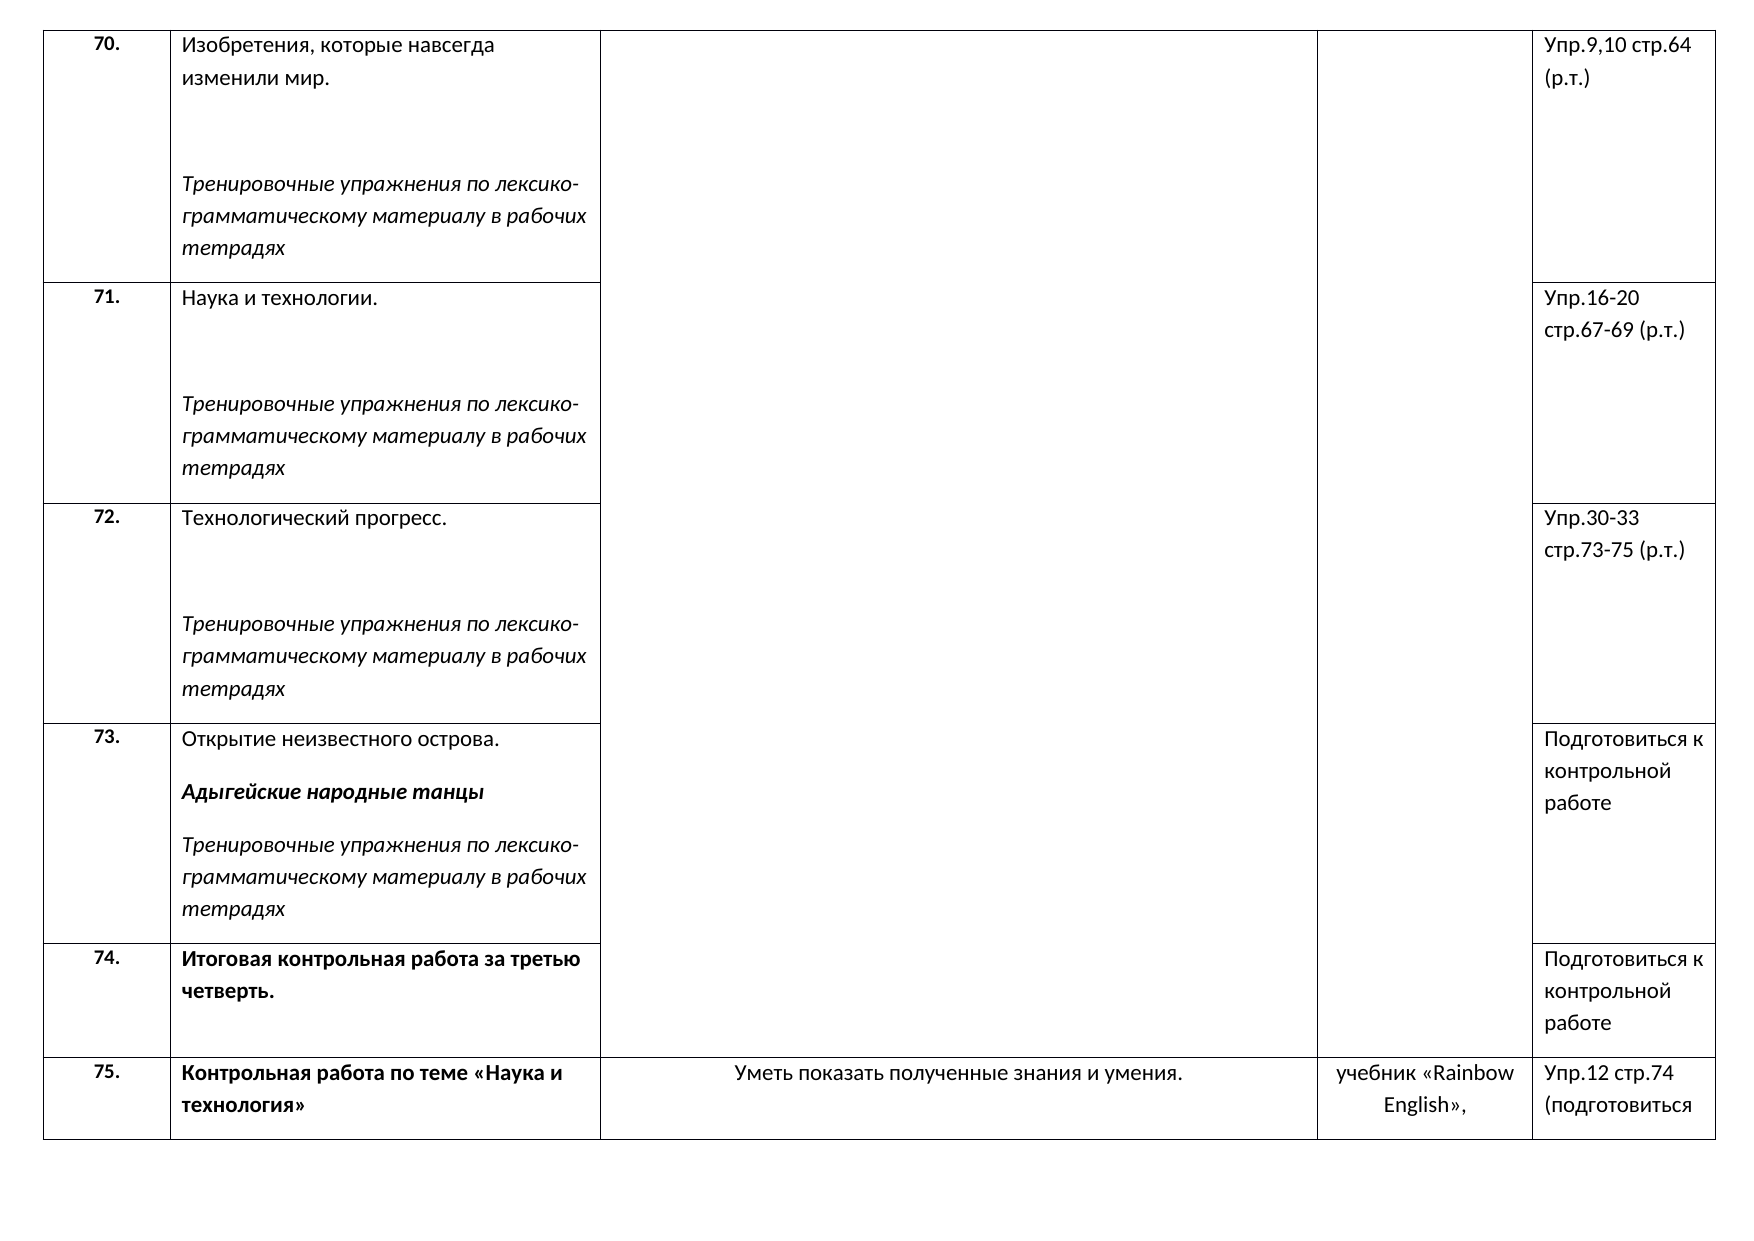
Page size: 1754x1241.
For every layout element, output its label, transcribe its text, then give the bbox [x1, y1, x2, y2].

table_cell 73. [44, 724, 170, 943]
table_cell Итоговая контрольная работа за третью четверть. [171, 944, 600, 1057]
table_cell 74. [44, 944, 170, 1057]
table_cell Упр.12 стр.74 (подготовиться [1533, 1058, 1715, 1139]
table_cell Контрольная работа по теме «Наука и технология» [171, 1058, 600, 1139]
table_cell Подготовиться к контрольной работе [1533, 944, 1715, 1057]
table_cell Изобретения, которые навсегда изменили мир. Тренировочные упражнения по лексико-грамматическому материалу в рабочих тетрадях [171, 31, 600, 282]
table_cell Упр.30-33 стр.73-75 (р.т.) [1533, 504, 1715, 723]
table_cell Подготовиться к контрольной работе [1533, 724, 1715, 943]
table_cell Упр.16-20 стр.67-69 (р.т.) [1533, 283, 1715, 502]
table_cell 71. [44, 283, 170, 502]
table_cell Открытие неизвестного острова. Адыгейские народные танцы Тренировочные упражнения по лексико-грамматическому материалу в рабочих тетрадях [171, 724, 600, 943]
table_cell [1318, 31, 1532, 1057]
table_cell 75. [44, 1058, 170, 1139]
table_cell Наука и технологии. Тренировочные упражнения по лексико-грамматическому материалу в рабочих тетрадях [171, 283, 600, 502]
table_cell учебник «Rainbow English», [1318, 1058, 1532, 1139]
table_cell 72. [44, 504, 170, 723]
table_cell Уметь показать полученные знания и умения. [601, 1058, 1317, 1139]
table_cell [601, 31, 1317, 1057]
table_cell Упр.9,10 стр.64 (р.т.) [1533, 31, 1715, 282]
table_cell 70. [44, 31, 170, 282]
table_cell Технологический прогресс. Тренировочные упражнения по лексико-грамматическому материалу в рабочих тетрадях [171, 504, 600, 723]
